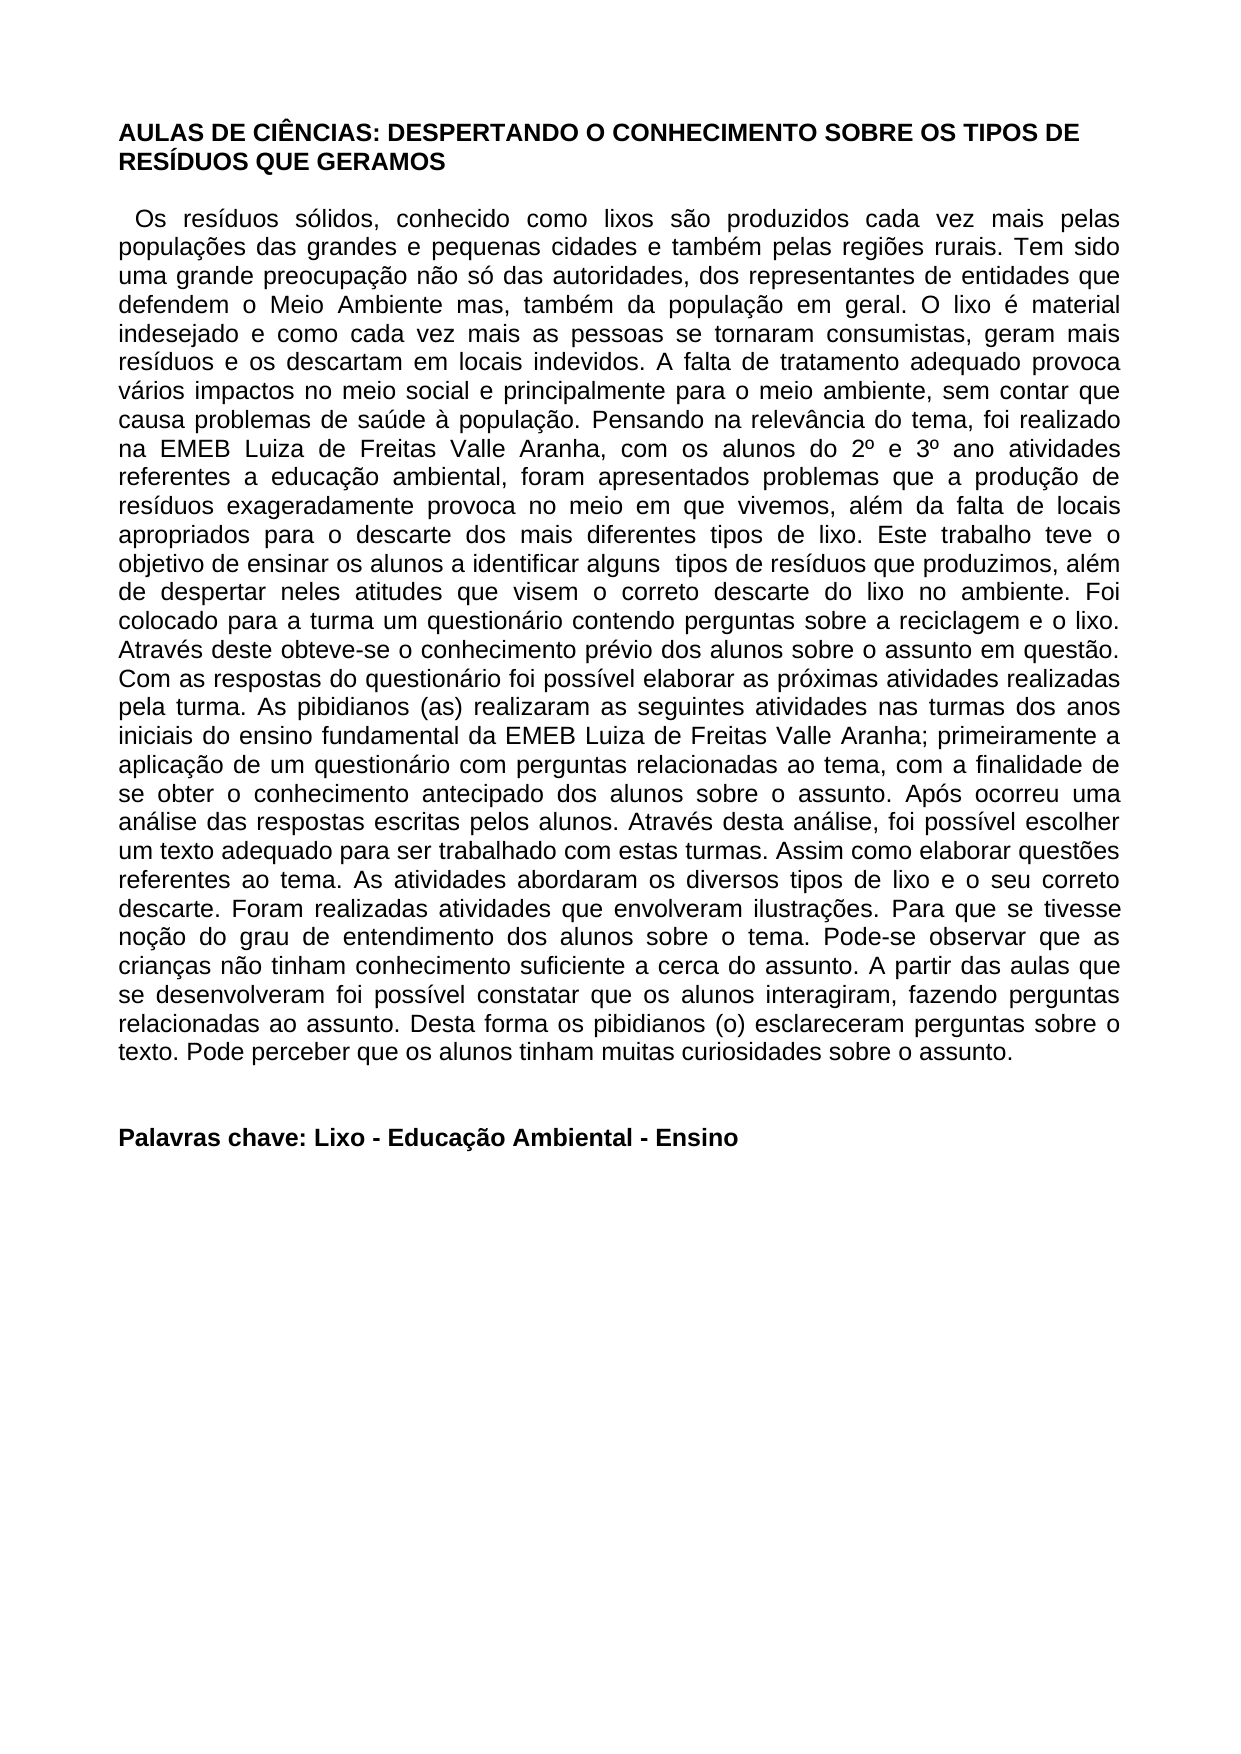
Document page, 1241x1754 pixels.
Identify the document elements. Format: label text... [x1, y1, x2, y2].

text Palavras chave: Lixo - Educação Ambiental - Ensino [118, 1123, 1122, 1152]
text AULAS DE CIÊNCIAS: DESPERTANDO O CONHECIMENTO SOBRE OS TIPOS DE RESÍDUOS QUE GERAMOS [118, 118, 1122, 176]
text Os resíduos sólidos, conhecido como lixos são produzidos cada vez mais pelas populações das grandes e pequenas cidades e também pelas regiões rurais. Tem sido uma grande preocupação não só das autoridades, dos representantes de entidades que defendem o Meio Ambiente mas, também da população em geral. O lixo é material indesejado e como cada vez mais as pessoas se tornaram consumistas, geram mais resíduos e os descartam em locais indevidos. A falta de tratamento adequado provoca vários impactos no meio social e principalmente para o meio ambiente, sem contar que causa problemas de saúde à população. Pensando na relevância do tema, foi realizado na EMEB Luiza de Freitas Valle Aranha, com os alunos do 2º e 3º ano atividades referentes a educação ambiental, foram apresentados problemas que a produção de resíduos exageradamente provoca no meio em que vivemos, além da falta de locais apropriados para o descarte dos mais diferentes tipos de lixo. Este trabalho teve o objetivo de ensinar os alunos a identificar alguns tipos de resíduos que produzimos, além de despertar neles atitudes que visem o correto descarte do lixo no ambiente. Foi colocado para a turma um questionário contendo perguntas sobre a reciclagem e o lixo. Através deste obteve-se o conhecimento prévio dos alunos sobre o assunto em questão. Com as respostas do questionário foi possível elaborar as próximas atividades realizadas pela turma. As pibidianos (as) realizaram as seguintes atividades nas turmas dos anos iniciais do ensino fundamental da EMEB Luiza de Freitas Valle Aranha; primeiramente a aplicação de um questionário com perguntas relacionadas ao tema, com a finalidade de se obter o conhecimento antecipado dos alunos sobre o assunto. Após ocorreu uma análise das respostas escritas pelos alunos. Através desta análise, foi possível escolher um texto adequado para ser trabalhado com estas turmas. Assim como elaborar questões referentes ao tema. As atividades abordaram os diversos tipos de lixo e o seu correto descarte. Foram realizadas atividades que envolveram ilustrações. Para que se tivesse noção do grau de entendimento dos alunos sobre o tema. Pode-se observar que as crianças não tinham conhecimento suficiente a cerca do assunto. A partir das aulas que se desenvolveram foi possível constatar que os alunos interagiram, fazendo perguntas relacionadas ao assunto. Desta forma os pibidianos (o) esclareceram perguntas sobre o texto. Pode perceber que os alunos tinham muitas curiosidades sobre o assunto. [118, 204, 1122, 1066]
